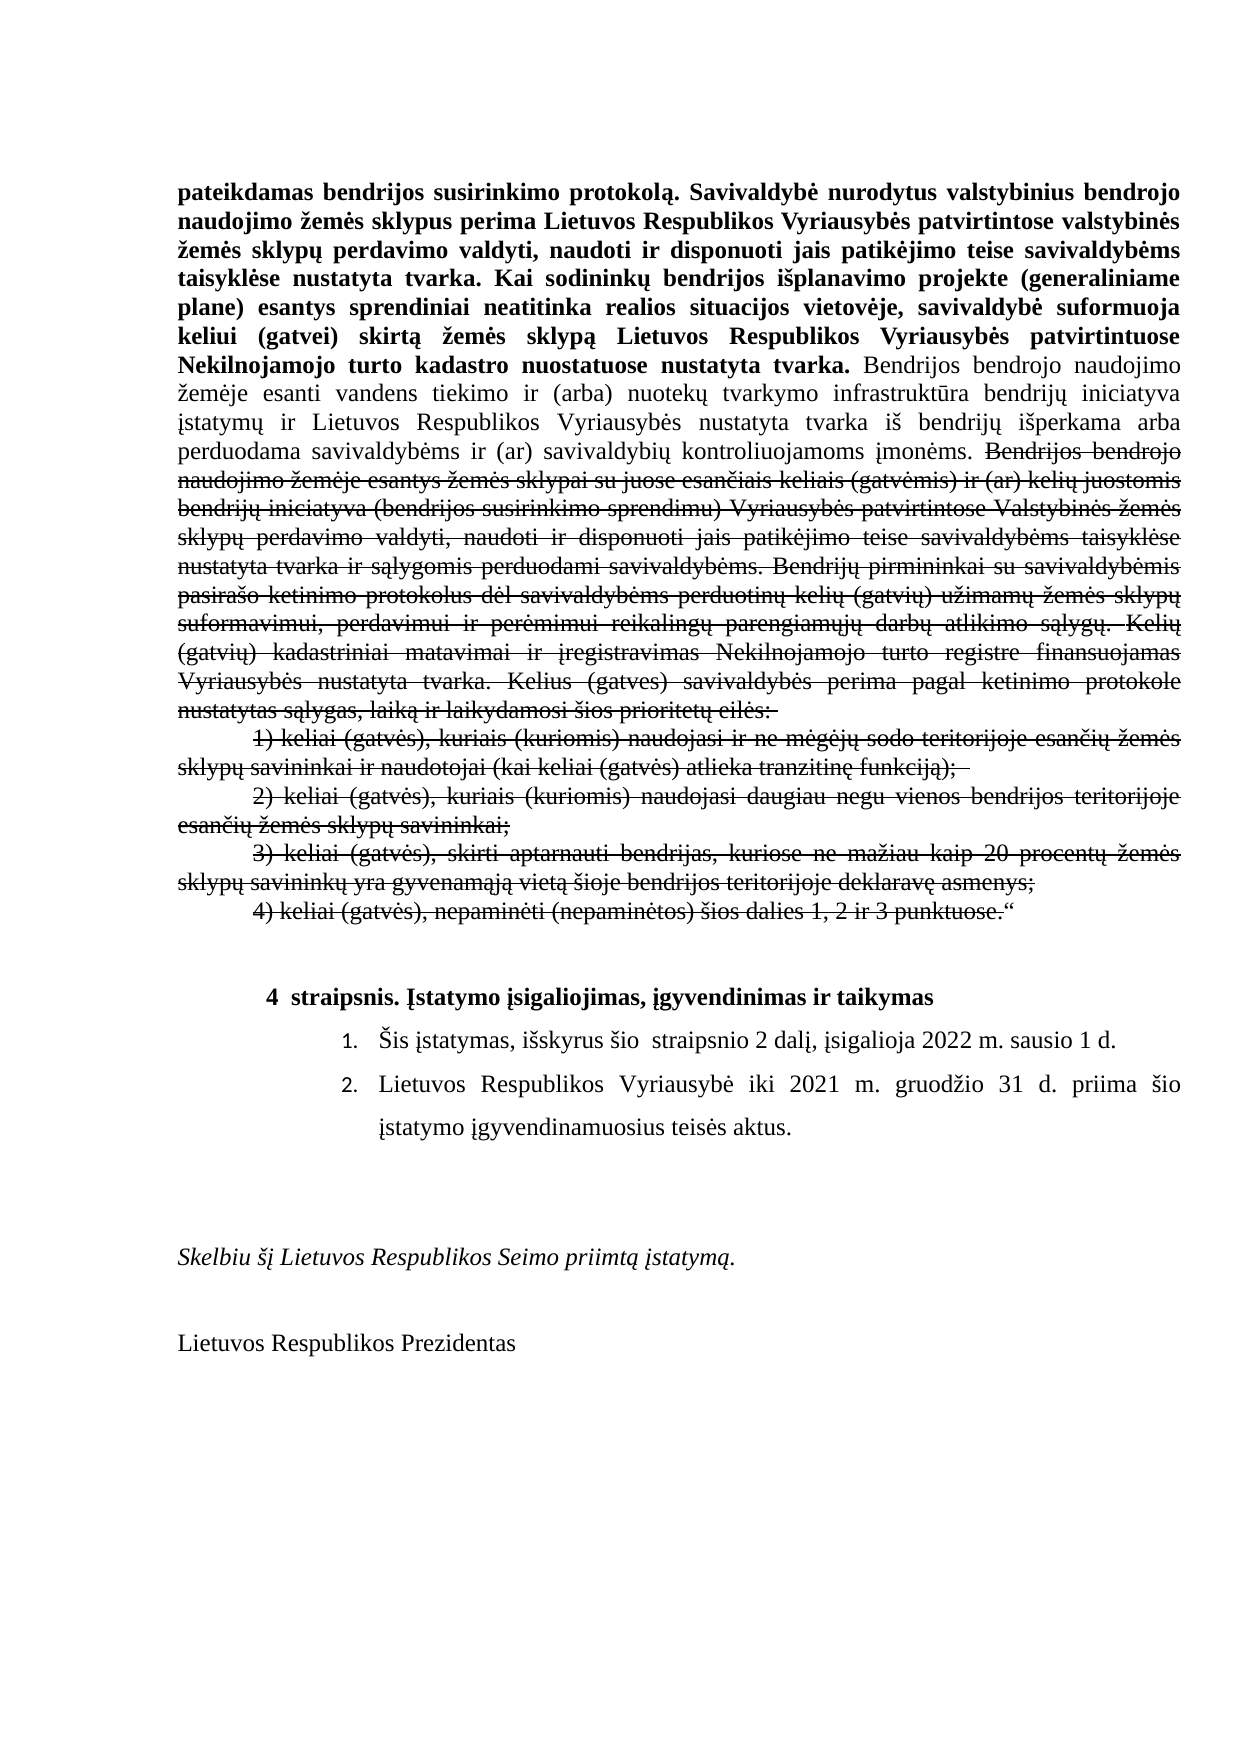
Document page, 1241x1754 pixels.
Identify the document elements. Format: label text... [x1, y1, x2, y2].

text Skelbiu šį Lietuvos Respublikos Seimo priimtą įstatymą. [177, 1242, 1181, 1270]
text 1) keliai (gatvės), kuriais (kuriomis) naudojasi ir ne mėgėjų sodo teritorijoje esančių žemės sklypų savininkai ir naudotojai (kai keliai (gatvės) atlieka tranzitinę funkciją); [177, 723, 1181, 781]
text „1. Mėgėjų sodo teritoriją sudaro sodininkų ir kitų asmenų, įsigijusių mėgėjų sodo teritorijose sodo sklypą, naudojama nuosavybės ar kitomis teisėmis valdomų sklypų ir bendrojo naudojimo žemė, kuri teisės aktais buvo skirta mėgėjų sodininkystei plėtoti (kolektyviniams sodams steigti) arba priskirta pagal vėliau patikslintą žemės valdos projektą ar teritorijų planavimo dokumentą. Mėgėjų sodų teritorijoje esanti bendrojo naudojimo žemė žemės nuomos mokesčiu ir žemės mokesčiu neapmokestinama. Bendrojo naudojimo žemę bendrijos gali nuomoti ar išsipirkti iš valstybės. Jei sodininkų bendrija bendru sutarimu atsisako teisės nuomoti ar išsipirkti iš valstybės bendrojo naudojimo žemės sklypus, kuriuose yra keliai (gatvės) ir (ar) kelių juostos, bendrijos narių susirinkimo protokole pažymima, kurių bendrojo naudojimo žemės sklypų su juose esančiais keliais (gatvėmis) ir (ar) kelių juostomis, nurodytų sodininkų bendrijos išplanavimo projekto (generalinio plano) sprendiniuose, neketina nuomoti ar išsipirkti iš valstybės. Apie priimtą sprendimą bendrijos pirmininkas raštu informuoja savivaldybę kartu pateikdamas bendrijos susirinkimo protokolą. Savivaldybė nurodytus valstybinius bendrojo naudojimo žemės sklypus perima Lietuvos Respublikos Vyriausybės patvirtintose valstybinės žemės sklypų perdavimo valdyti, naudoti ir disponuoti jais patikėjimo teise savivaldybėms taisyklėse nustatyta tvarka. Kai sodininkų bendrijos išplanavimo projekte (generaliniame plane) esantys sprendiniai neatitinka realios situacijos vietovėje, savivaldybė suformuoja keliui (gatvei) skirtą žemės sklypą Lietuvos Respublikos Vyriausybės patvirtintuose Nekilnojamojo turto kadastro nuostatuose nustatyta tvarka. Bendrijos bendrojo naudojimo žemėje esanti vandens tiekimo ir (arba) nuotekų tvarkymo infrastruktūra bendrijų iniciatyva įstatymų ir Lietuvos Respublikos Vyriausybės nustatyta tvarka iš bendrijų išperkama arba perduodama savivaldybėms ir (ar) savivaldybių kontroliuojamoms įmonėms. Bendrijos bendrojo naudojimo žemėje esantys žemės sklypai su juose esančiais keliais (gatvėmis) ir (ar) kelių juostomis bendrijų iniciatyva (bendrijos susirinkimo sprendimu) Vyriausybės patvirtintose Valstybinės žemės sklypų perdavimo valdyti, naudoti ir disponuoti jais patikėjimo teise savivaldybėms taisyklėse nustatyta tvarka ir sąlygomis perduodami savivaldybėms. Bendrijų pirmininkai su savivaldybėmis pasirašo ketinimo protokolus dėl savivaldybėms perduotinų kelių (gatvių) užimamų žemės sklypų suformavimui, perdavimui ir perėmimui reikalingų parengiamųjų darbų atlikimo sąlygų. Kelių (gatvių) kadastriniai matavimai ir įregistravimas Nekilnojamojo turto registre finansuojamas Vyriausybės nustatyta tvarka. Kelius (gatves) savivaldybės perima pagal ketinimo protokole nustatytas sąlygas, laiką ir laikydamosi šios prioritetų eilės: [177, 177, 1181, 480]
text Lietuvos Respublikos Prezidentas [177, 1328, 1181, 1357]
text 2) keliai (gatvės), kuriais (kuriomis) naudojasi daugiau negu vienos bendrijos teritorijoje esančių žemės sklypų savininkai; [177, 781, 1181, 838]
text 3) keliai (gatvės), skirti aptarnauti bendrijas, kuriose ne mažiau kaip 20 procentų žemės sklypų savininkų yra gyvenamąją vietą šioje bendrijos teritorijoje deklaravę asmenys; [177, 838, 1181, 896]
list Šis įstatymas, išskyrus šio straipsnio 2 dalį, įsigalioja 2022 m. sausio 1 d. [341, 1025, 1181, 1054]
text 4) keliai (gatvės), nepaminėti (nepaminėtos) šios dalies 1, 2 ir 3 punktuose.“ [177, 896, 1181, 925]
list Lietuvos Respublikos Vyriausybė iki 2021 m. gruodžio 31 d. priima šio įstatymo įgyvendinamuosius teisės aktus. [341, 1069, 1181, 1141]
text 4 straipsnis. Įstatymo įsigaliojimas, įgyvendinimas ir taikymas [177, 982, 1181, 1011]
